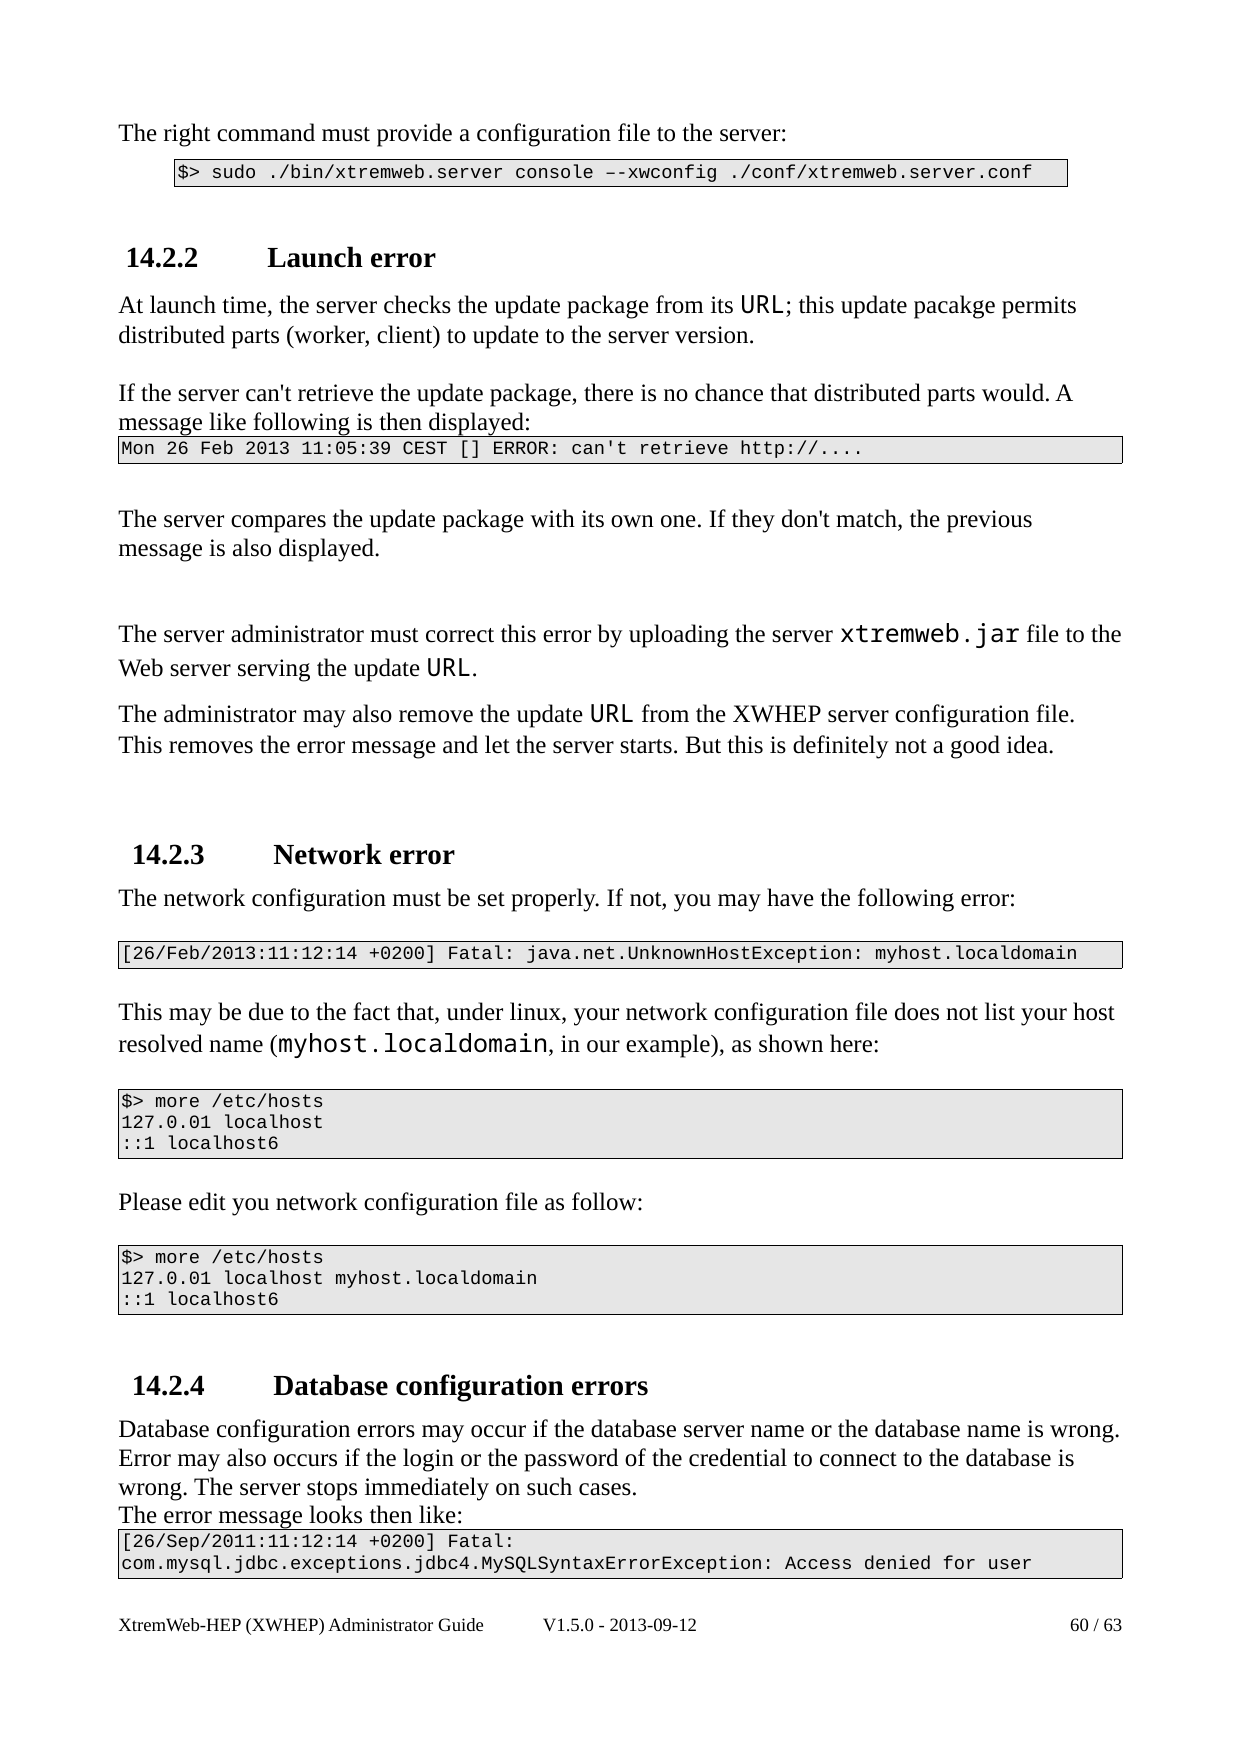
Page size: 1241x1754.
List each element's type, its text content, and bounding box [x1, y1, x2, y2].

text Database configuration errors may occur if the database server name or the database name is wrong. Error may also occurs if the login or the password of the credential to connect to the database is wrong. The server stops immediately on such cases. [118, 1414, 1122, 1501]
text The server administrator must correct this error by uploading the server xtremweb.jar file to the Web server serving the update URL. [118, 615, 1122, 683]
text At launch time, the server checks the update package from its URL; this update pacakge permits distributed parts (worker, client) to update to the server version. [118, 286, 1122, 349]
text [26/Feb/2013:11:12:14 +0200] Fatal: java.net.UnknownHostException: myhost.localdomain [119, 942, 1122, 968]
text 127.0.01 localhost myhost.localdomain [119, 1266, 1122, 1287]
text $> more /etc/hosts [119, 1246, 1122, 1266]
text If the server can't retrieve the update package, there is no chance that distributed parts would. A message like following is then displayed: [118, 378, 1122, 436]
text $> sudo ./bin/xtremweb.server console –-xwconfig ./conf/xtremweb.server.conf [175, 160, 1067, 186]
text The administrator may also remove the update URL from the XWHEP server configuration file. This removes the error message and let the server starts. But this is definitely not a good idea. [118, 696, 1122, 759]
text The error message looks then like: [118, 1501, 1122, 1529]
text Please edit you network configuration file as follow: [118, 1187, 1122, 1216]
text The right command must provide a configuration file to the server: [118, 118, 1122, 147]
text The network configuration must be set properly. If not, you may have the following error: [118, 883, 1122, 912]
text The server compares the update package with its own one. If they don't match, the previous message is also displayed. [118, 504, 1122, 562]
subtitle Launch error [118, 240, 1122, 274]
text [26/Sep/2011:11:12:14 +0200] Fatal: com.mysql.jdbc.exceptions.jdbc4.MySQLSyntaxErrorException: Access denied for user [119, 1530, 1122, 1578]
text ::1 localhost6 [119, 1287, 1122, 1314]
text This may be due to the fact that, under linux, your network configuration file does not list your host resolved name (myhost.localdomain, in our example), as shown here: [118, 997, 1122, 1060]
text 127.0.01 localhost [119, 1110, 1122, 1131]
subtitle Database configuration errors [124, 1368, 1122, 1402]
text Mon 26 Feb 2013 11:05:39 CEST [] ERROR: can't retrieve http://.... [119, 437, 1122, 463]
subtitle Network error [124, 837, 1122, 871]
text $> more /etc/hosts [119, 1090, 1122, 1110]
text ::1 localhost6 [119, 1131, 1122, 1158]
